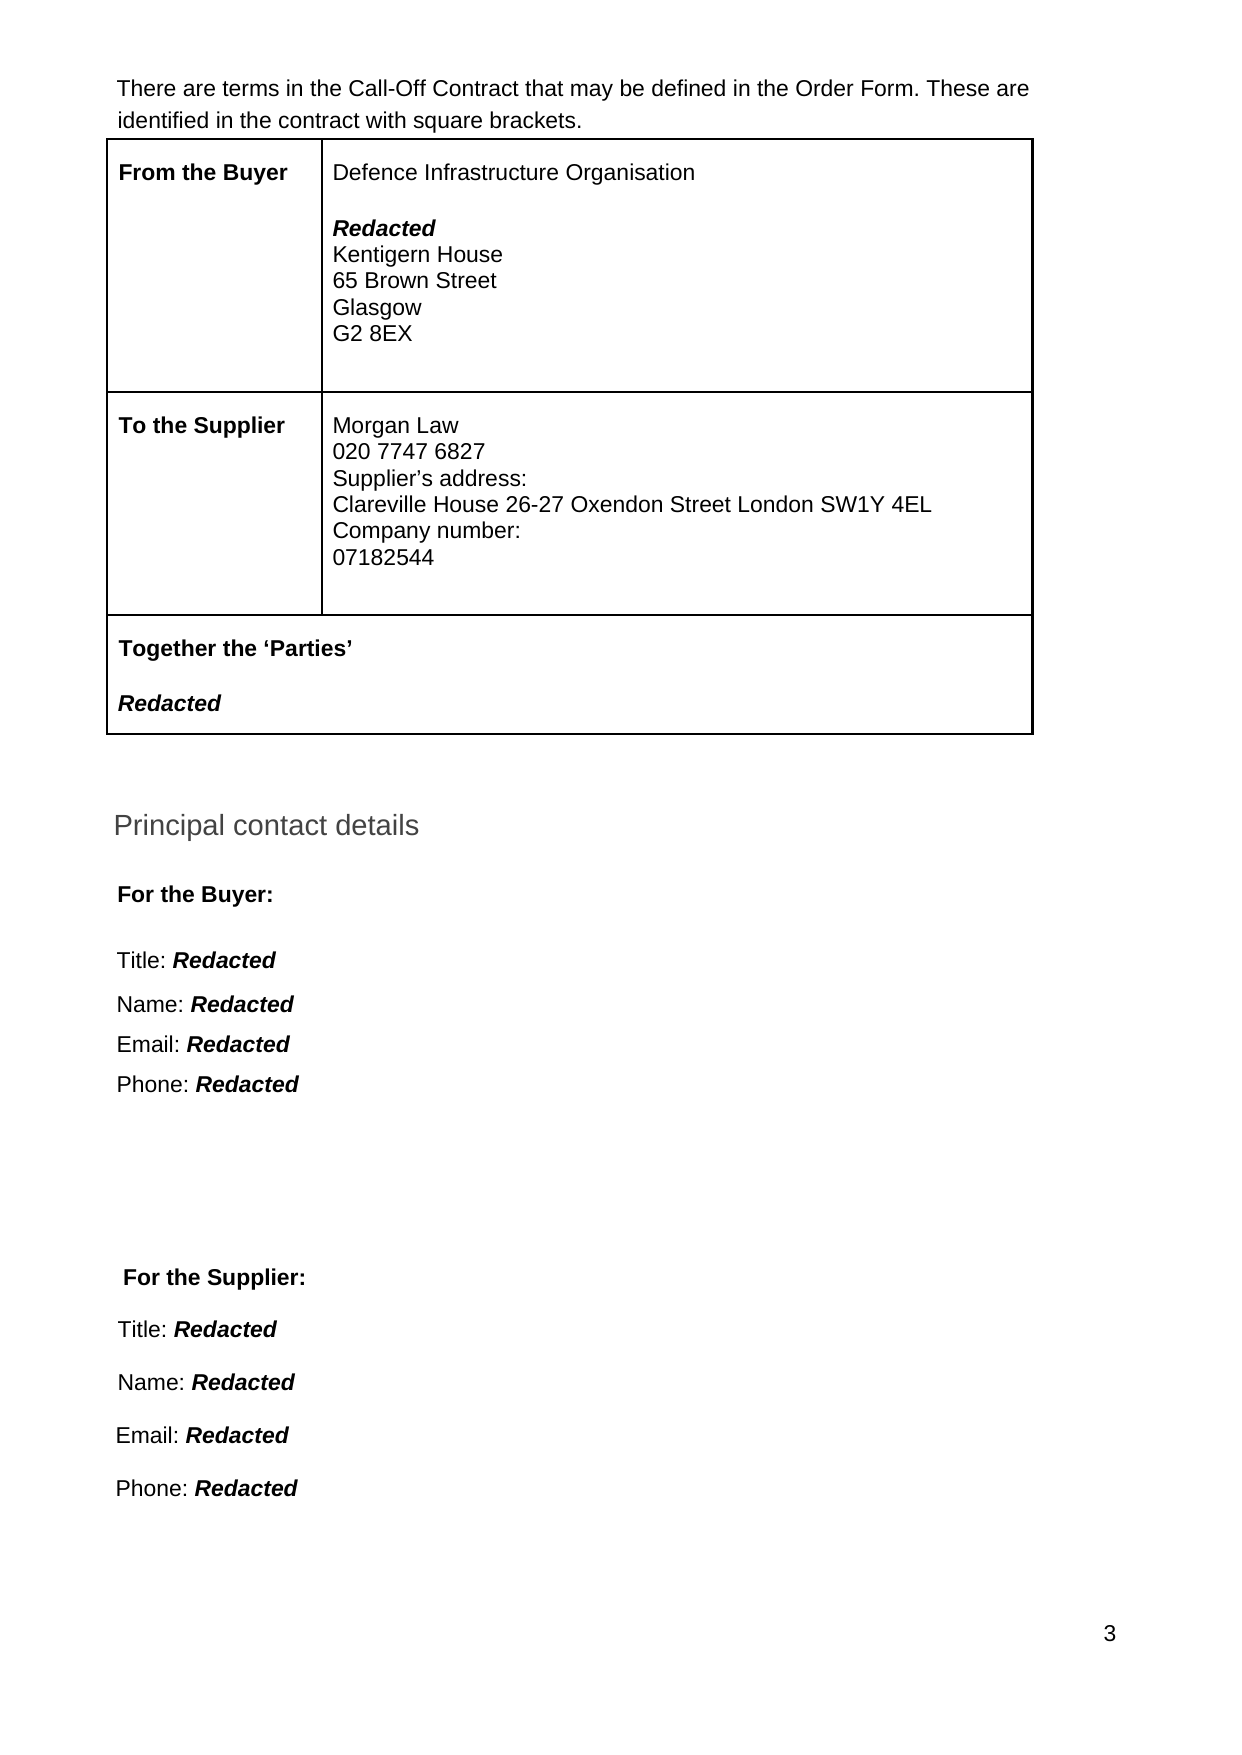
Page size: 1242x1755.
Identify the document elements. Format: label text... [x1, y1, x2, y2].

text Name: Redacted [116, 991, 1121, 1017]
text Phone: Redacted [41, 1071, 1122, 1097]
table_cell Morgan Law 020 7747 6827 Supplier’s address: Clareville House 26-27 Oxendon Street London SW1Y 4EL Company number: 07182544 [323, 393, 1031, 614]
text Email: Redacted [115, 1422, 1122, 1448]
text For the Supplier: Title: Redacted Name: Redacted [116, 1263, 461, 1395]
text Phone: Redacted [115, 1474, 1122, 1501]
text Email: Redacted [116, 1031, 1121, 1057]
subtitle Principal contact details [0, 808, 1122, 841]
text For the Buyer: [117, 881, 739, 907]
table_cell To the Supplier [108, 393, 321, 614]
table_header From the Buyer [108, 140, 321, 391]
table_cell Together the ‘Parties’ Redacted [108, 616, 1031, 733]
text There are terms in the Call-Off Contract that may be defined in the Order Form. These are identified in the contract with square brackets. [116, 75, 1121, 133]
table_header Defence Infrastructure Organisation Redacted Kentigern House 65 Brown Street Glasgow G2 8EX [323, 140, 1031, 391]
text Title: Redacted [116, 947, 1121, 973]
